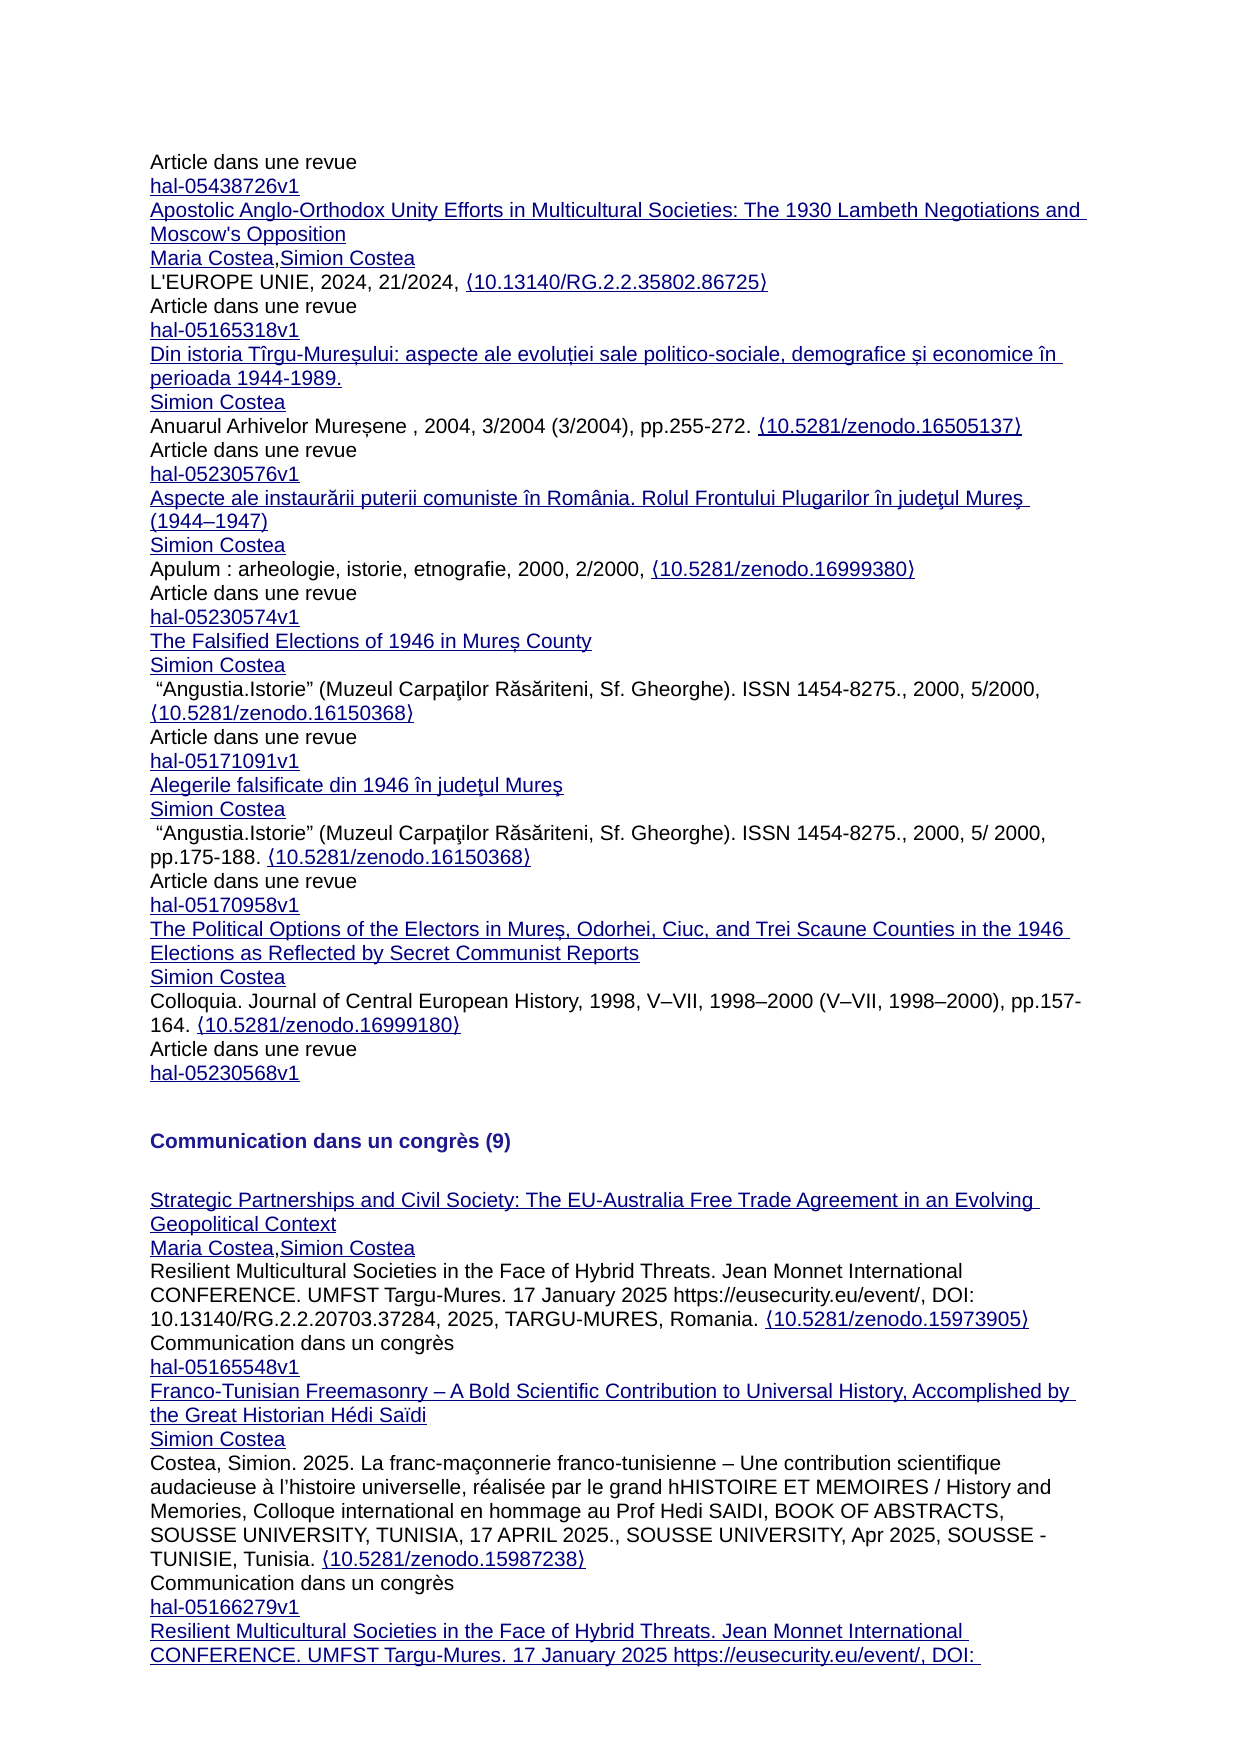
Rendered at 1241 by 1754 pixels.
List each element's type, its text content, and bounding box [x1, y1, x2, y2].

table_cell Alegerile falsificate din 1946 în judeţul Mureş Simion Costea “Angustia.Istorie” (Muzeul Carpaţilor Răsăriteni, Sf. Gheorghe). ISSN 1454-8275., 2000, 5/ 2000, pp.175-188. ⟨10.5281/zenodo.16150368⟩ Article dans une revue hal-05170958v1 [150, 773, 1090, 917]
table_cell Aspecte ale instaurării puterii comuniste în România. Rolul Frontului Plugarilor în judeţul Mureş (1944–1947) Simion Costea Apulum : arheologie, istorie, etnografie, 2000, 2/2000, ⟨10.5281/zenodo.16999380⟩ Article dans une revue hal-05230574v1 [150, 485, 1090, 629]
subtitle Communication dans un congrès (9) [150, 1129, 1090, 1153]
table_header Strategic Partnerships and Civil Society: The EU-Australia Free Trade Agreement in an Evolving Geopolitical Context Maria Costea,Simion Costea Resilient Multicultural Societies in the Face of Hybrid Threats. Jean Monnet International CONFERENCE. UMFST Targu-Mures. 17 January 2025 https://eusecurity.eu/event/, DOI: 10.13140/RG.2.2.20703.37284, 2025, TARGU-MURES, Romania. ⟨10.5281/zenodo.15973905⟩ Communication dans un congrès hal-05165548v1 [150, 1188, 1090, 1379]
table_cell Article dans une revue hal-05438726v1 [150, 150, 1090, 198]
table_cell Din istoria Tîrgu-Mureșului: aspecte ale evoluției sale politico-sociale, demografice și economice în perioada 1944-1989. Simion Costea Anuarul Arhivelor Mureșene , 2004, 3/2004 (3/2004), pp.255-272. ⟨10.5281/zenodo.16505137⟩ Article dans une revue hal-05230576v1 [150, 342, 1090, 485]
table_cell Resilient Multicultural Societies in the Face of Hybrid Threats. Jean Monnet International CONFERENCE. UMFST Targu-Mures. 17 January 2025 https://eusecurity.eu/event/, DOI: [150, 1619, 1090, 1667]
table_cell Franco-Tunisian Freemasonry – A Bold Scientific Contribution to Universal History, Accomplished by the Great Historian Hédi Saïdi Simion Costea Costea, Simion. 2025. La franc-maçonnerie franco-tunisienne – Une contribution scientifique audacieuse à l’histoire universelle, réalisée par le grand hHISTOIRE ET MEMOIRES / History and Memories, Colloque international en hommage au Prof Hedi SAIDI, BOOK OF ABSTRACTS, SOUSSE UNIVERSITY, TUNISIA, 17 APRIL 2025., SOUSSE UNIVERSITY, Apr 2025, SOUSSE - TUNISIE, Tunisia. ⟨10.5281/zenodo.15987238⟩ Communication dans un congrès hal-05166279v1 [150, 1379, 1090, 1619]
table_cell The Political Options of the Electors in Mureș, Odorhei, Ciuc, and Trei Scaune Counties in the 1946 Elections as Reflected by Secret Communist Reports Simion Costea Colloquia. Journal of Central European History, 1998, V–VII, 1998–2000 (V–VII, 1998–2000), pp.157-164. ⟨10.5281/zenodo.16999180⟩ Article dans une revue hal-05230568v1 [150, 917, 1090, 1084]
table_cell Apostolic Anglo-Orthodox Unity Efforts in Multicultural Societies: The 1930 Lambeth Negotiations and Moscow's Opposition Maria Costea,Simion Costea L'EUROPE UNIE, 2024, 21/2024, ⟨10.13140/RG.2.2.35802.86725⟩ Article dans une revue hal-05165318v1 [150, 198, 1090, 342]
table_cell The Falsified Elections of 1946 in Mureș County Simion Costea “Angustia.Istorie” (Muzeul Carpaţilor Răsăriteni, Sf. Gheorghe). ISSN 1454-8275., 2000, 5/2000, ⟨10.5281/zenodo.16150368⟩ Article dans une revue hal-05171091v1 [150, 629, 1090, 773]
